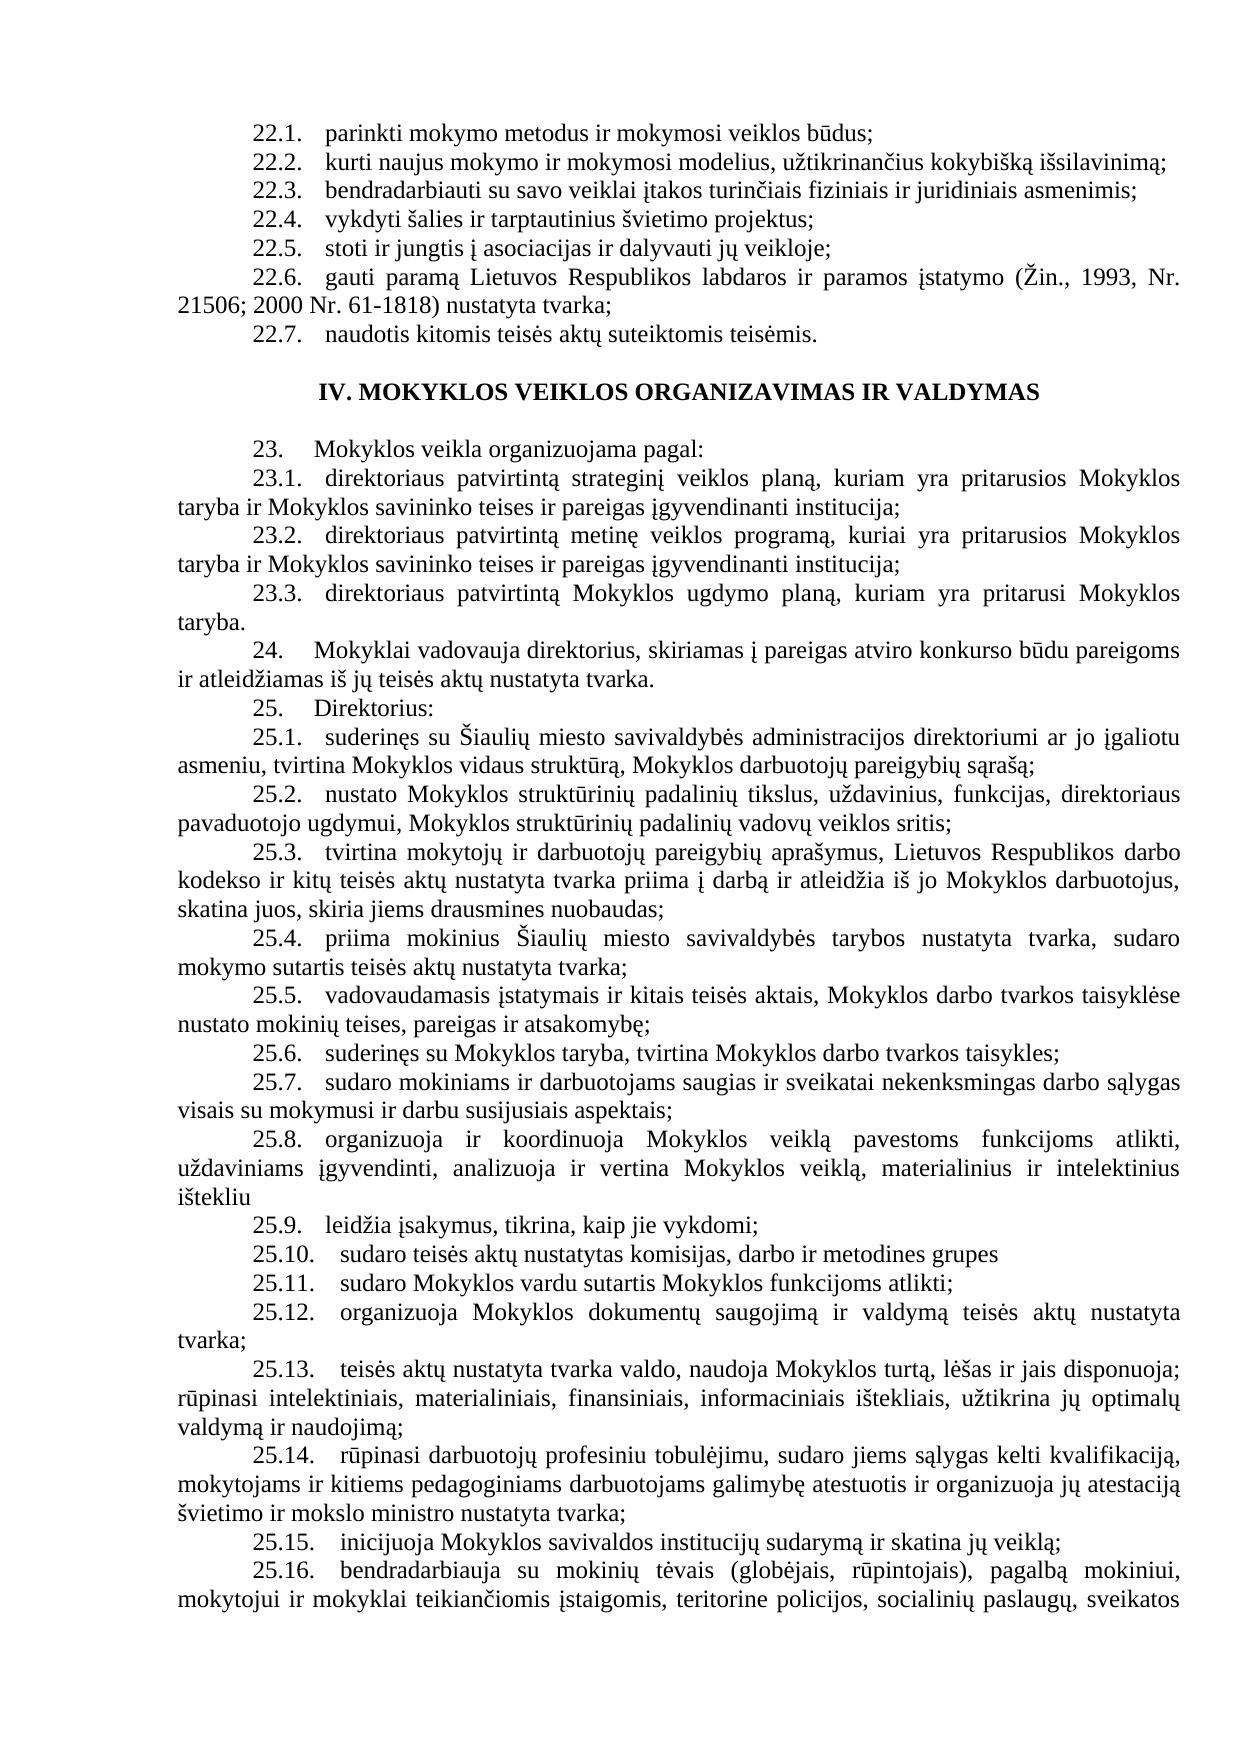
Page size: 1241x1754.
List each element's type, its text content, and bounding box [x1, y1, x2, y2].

text 25.10. sudaro teisės aktų nustatytas komisijas, darbo ir metodines grupes [177, 1239, 1181, 1268]
text 25. Direktorius: [177, 693, 1181, 722]
text 25.2. nustato Mokyklos struktūrinių padalinių tikslus, uždavinius, funkcijas, direktoriaus pavaduotojo ugdymui, Mokyklos struktūrinių padalinių vadovų veiklos sritis; [177, 779, 1181, 837]
text 25.15. inicijuoja Mokyklos savivaldos institucijų sudarymą ir skatina jų veiklą; [177, 1527, 1181, 1556]
text 25.5. vadovaudamasis įstatymais ir kitais teisės aktais, Mokyklos darbo tvarkos taisyklėse nustato mokinių teises, pareigas ir atsakomybę; [177, 981, 1181, 1038]
text 25.7. sudaro mokiniams ir darbuotojams saugias ir sveikatai nekenksmingas darbo sąlygas visais su mokymusi ir darbu susijusiais aspektais; [177, 1067, 1181, 1124]
text 25.14. rūpinasi darbuotojų profesiniu tobulėjimu, sudaro jiems sąlygas kelti kvalifikaciją, mokytojams ir kitiems pedagoginiams darbuotojams galimybę atestuotis ir organizuoja jų atestaciją švietimo ir mokslo ministro nustatyta tvarka; [177, 1441, 1181, 1527]
text 22.3. bendradarbiauti su savo veiklai įtakos turinčiais fiziniais ir juridiniais asmenimis; [177, 176, 1181, 204]
text 23.2. direktoriaus patvirtintą metinę veiklos programą, kuriai yra pritarusios Mokyklos taryba ir Mokyklos savininko teises ir pareigas įgyvendinanti institucija; [177, 521, 1181, 578]
text 23. Mokyklos veikla organizuojama pagal: [177, 434, 1181, 463]
text 25.6. suderinęs su Mokyklos taryba, tvirtina Mokyklos darbo tvarkos taisykles; [177, 1038, 1181, 1067]
text 23.3. direktoriaus patvirtintą Mokyklos ugdymo planą, kuriam yra pritarusi Mokyklos taryba. [177, 578, 1181, 636]
text 25.8. organizuoja ir koordinuoja Mokyklos veiklą pavestoms funkcijoms atlikti, uždaviniams įgyvendinti, analizuoja ir vertina Mokyklos veiklą, materialinius ir intelektinius ištekliu [177, 1124, 1181, 1211]
text 25.9. leidžia įsakymus, tikrina, kaip jie vykdomi; [177, 1211, 1181, 1239]
text 23.1. direktoriaus patvirtintą strateginį veiklos planą, kuriam yra pritarusios Mokyklos taryba ir Mokyklos savininko teises ir pareigas įgyvendinanti institucija; [177, 463, 1181, 521]
text IV. MOKYKLOS VEIKLOS ORGANIZAVIMAS IR VALDYMAS [177, 377, 1181, 406]
text 25.4. priima mokinius Šiaulių miesto savivaldybės tarybos nustatyta tvarka, sudaro mokymo sutartis teisės aktų nustatyta tvarka; [177, 923, 1181, 981]
text 24. Mokyklai vadovauja direktorius, skiriamas į pareigas atviro konkurso būdu pareigoms ir atleidžiamas iš jų teisės aktų nustatyta tvarka. [177, 636, 1181, 693]
text 22.4. vykdyti šalies ir tarptautinius švietimo projektus; [177, 204, 1181, 233]
text 25.3. tvirtina mokytojų ir darbuotojų pareigybių aprašymus, Lietuvos Respublikos darbo kodekso ir kitų teisės aktų nustatyta tvarka priima į darbą ir atleidžia iš jo Mokyklos darbuotojus, skatina juos, skiria jiems drausmines nuobaudas; [177, 837, 1181, 923]
text 25.13. teisės aktų nustatyta tvarka valdo, naudoja Mokyklos turtą, lėšas ir jais disponuoja; rūpinasi intelektiniais, materialiniais, finansiniais, informaciniais ištekliais, užtikrina jų optimalų valdymą ir naudojimą; [177, 1354, 1181, 1441]
text 25.12. organizuoja Mokyklos dokumentų saugojimą ir valdymą teisės aktų nustatyta tvarka; [177, 1297, 1181, 1354]
text 25.16. bendradarbiauja su mokinių tėvais (globėjais, rūpintojais), pagalbą mokiniui, mokytojui ir mokyklai teikiančiomis įstaigomis, teritorine policijos, socialinių paslaugų, sveikatos [177, 1556, 1181, 1613]
text 22.7. naudotis kitomis teisės aktų suteiktomis teisėmis. [177, 319, 1181, 348]
text 22.1. parinkti mokymo metodus ir mokymosi veiklos būdus; [177, 118, 1181, 147]
text 25.1. suderinęs su Šiaulių miesto savivaldybės administracijos direktoriumi ar jo įgaliotu asmeniu, tvirtina Mokyklos vidaus struktūrą, Mokyklos darbuotojų pareigybių sąrašą; [177, 722, 1181, 779]
text 22.2. kurti naujus mokymo ir mokymosi modelius, užtikrinančius kokybišką išsilavinimą; [177, 147, 1181, 176]
text 25.11. sudaro Mokyklos vardu sutartis Mokyklos funkcijoms atlikti; [177, 1268, 1181, 1297]
text 22.5. stoti ir jungtis į asociacijas ir dalyvauti jų veikloje; [177, 233, 1181, 262]
text 22.6. gauti paramą Lietuvos Respublikos labdaros ir paramos įstatymo (Žin., 1993, Nr. 21506; 2000 Nr. 61-1818) nustatyta tvarka; [177, 262, 1181, 319]
